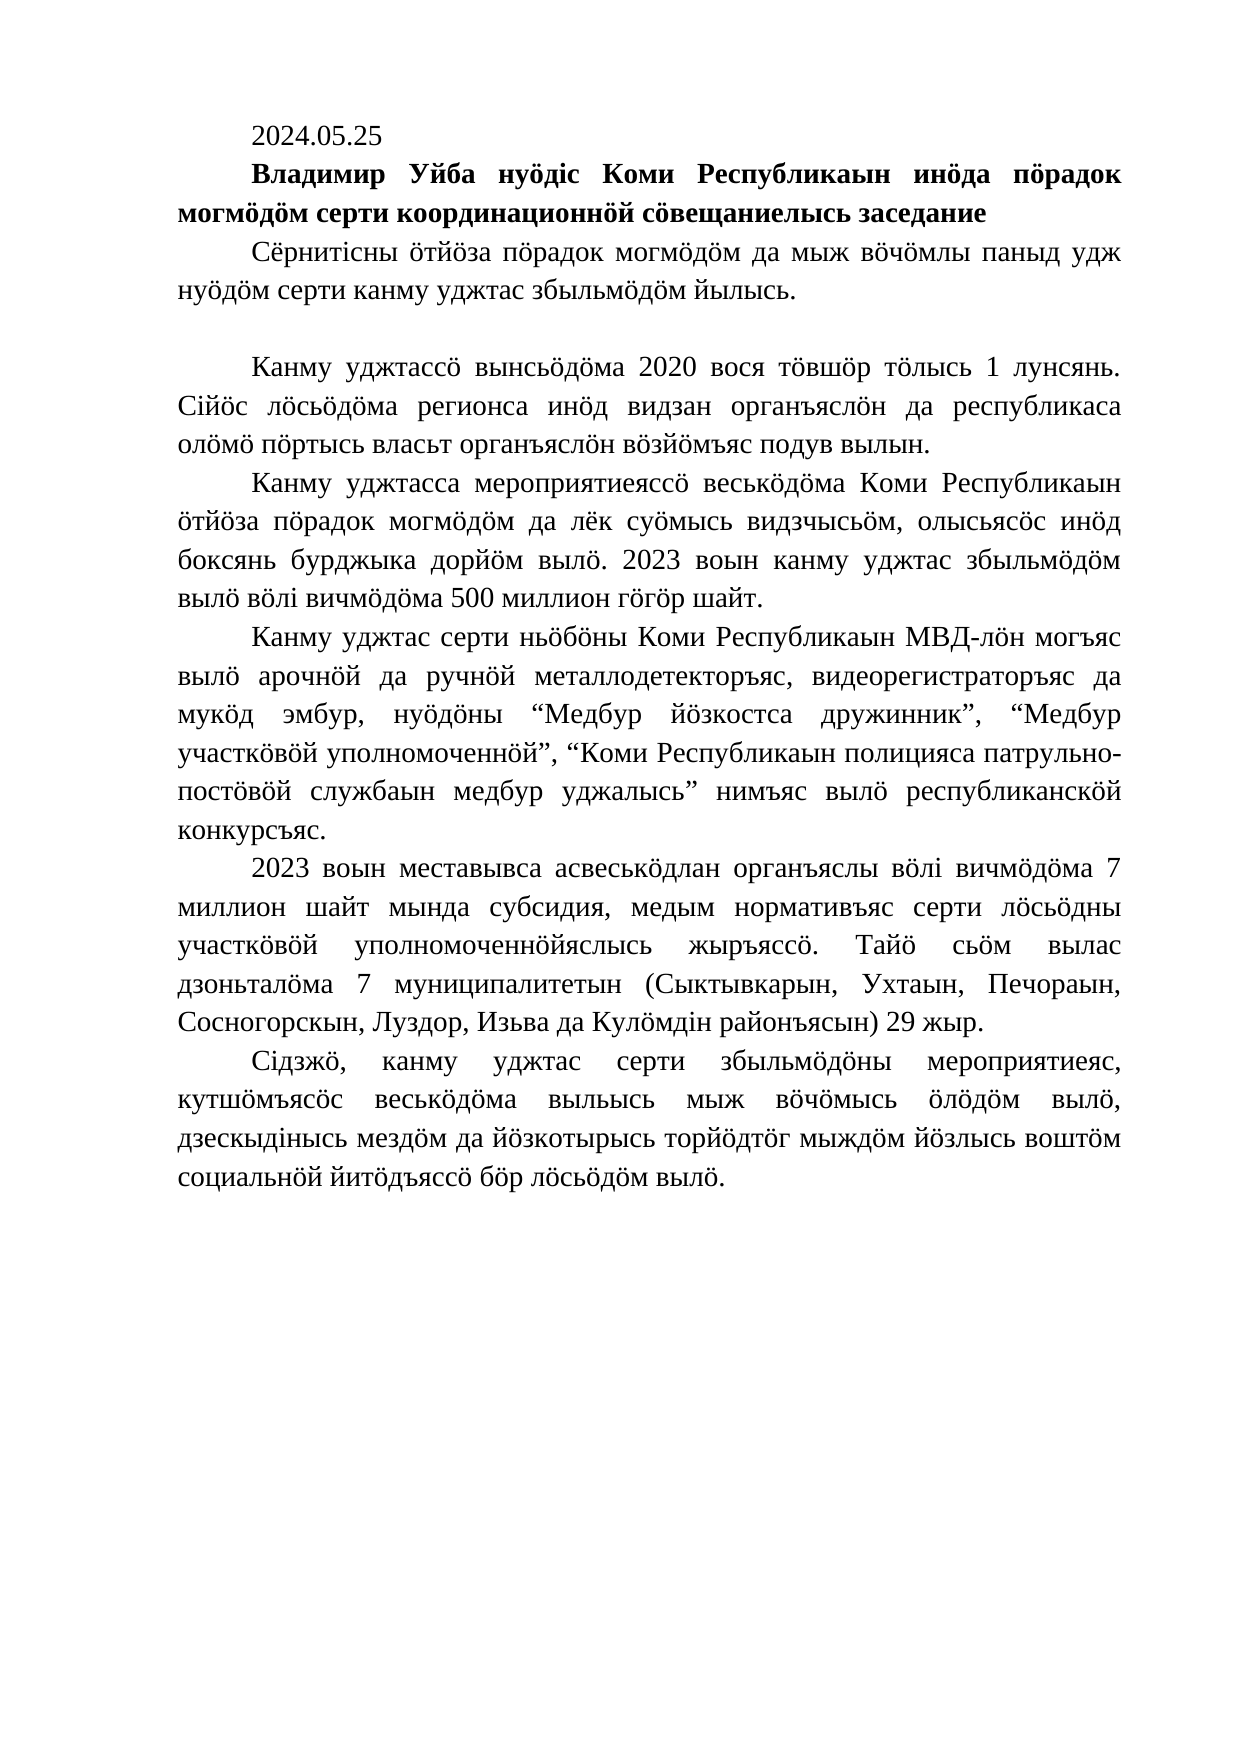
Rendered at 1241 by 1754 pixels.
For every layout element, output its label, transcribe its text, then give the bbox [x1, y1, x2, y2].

text Канму уджтасса мероприятиеяссӧ веськӧдӧма Коми Республикаын ӧтйӧза пӧрадок могмӧдӧм да лёк суӧмысь видзчысьӧм, олысьясӧс инӧд боксянь бурджыка дорйӧм вылӧ. 2023 воын канму уджтас збыльмӧдӧм вылӧ вӧлі вичмӧдӧма 500 миллион гӧгӧр шайт. [177, 465, 1122, 614]
text 2024.05.25 [177, 118, 1122, 152]
text Сідзжӧ, канму уджтас серти збыльмӧдӧны мероприятиеяс, кутшӧмъясӧс веськӧдӧма выльысь мыж вӧчӧмысь ӧлӧдӧм вылӧ, дзескыдінысь мездӧм да йӧзкотырысь торйӧдтӧг мыждӧм йӧзлысь воштӧм социальнӧй йитӧдъяссӧ бӧр лӧсьӧдӧм вылӧ. [177, 1043, 1122, 1192]
text Владимир Уйба нуӧдіс Коми Республикаын инӧда пӧрадок могмӧдӧм серти координационнӧй сӧвещаниелысь заседание [177, 157, 1122, 229]
text Сёрнитісны ӧтйӧза пӧрадок могмӧдӧм да мыж вӧчӧмлы паныд удж нуӧдӧм серти канму уджтас збыльмӧдӧм йылысь. [177, 234, 1122, 306]
text 2023 воын меставывса асвеськӧдлан органъяслы вӧлі вичмӧдӧма 7 миллион шайт мында субсидия, медым нормативъяс серти лӧсьӧдны участкӧвӧй уполномоченнӧйяслысь жыръяссӧ. Тайӧ сьӧм вылас дзоньталӧма 7 муниципалитетын (Сыктывкарын, Ухтаын, Печораын, Сосногорскын, Луздор, Изьва да Кулӧмдін районъясын) 29 жыр. [177, 850, 1122, 1038]
text Канму уджтассӧ вынсьӧдӧма 2020 вося тӧвшӧр тӧлысь 1 лунсянь. Сійӧс лӧсьӧдӧма регионса инӧд видзан органъяслӧн да республикаса олӧмӧ пӧртысь власьт органъяслӧн вӧзйӧмъяс подув вылын. [177, 349, 1122, 460]
text Канму уджтас серти ньӧбӧны Коми Республикаын МВД-лӧн могъяс вылӧ арочнӧй да ручнӧй металлодетекторъяс, видеорегистраторъяс да мукӧд эмбур, нуӧдӧны “Медбур йӧзкостса дружинник”, “Медбур участкӧвӧй уполномоченнӧй”, “Коми Республикаын полицияса патрульно-постӧвӧй службаын медбур уджалысь” нимъяс вылӧ республиканскӧй конкурсъяс. [177, 619, 1122, 845]
